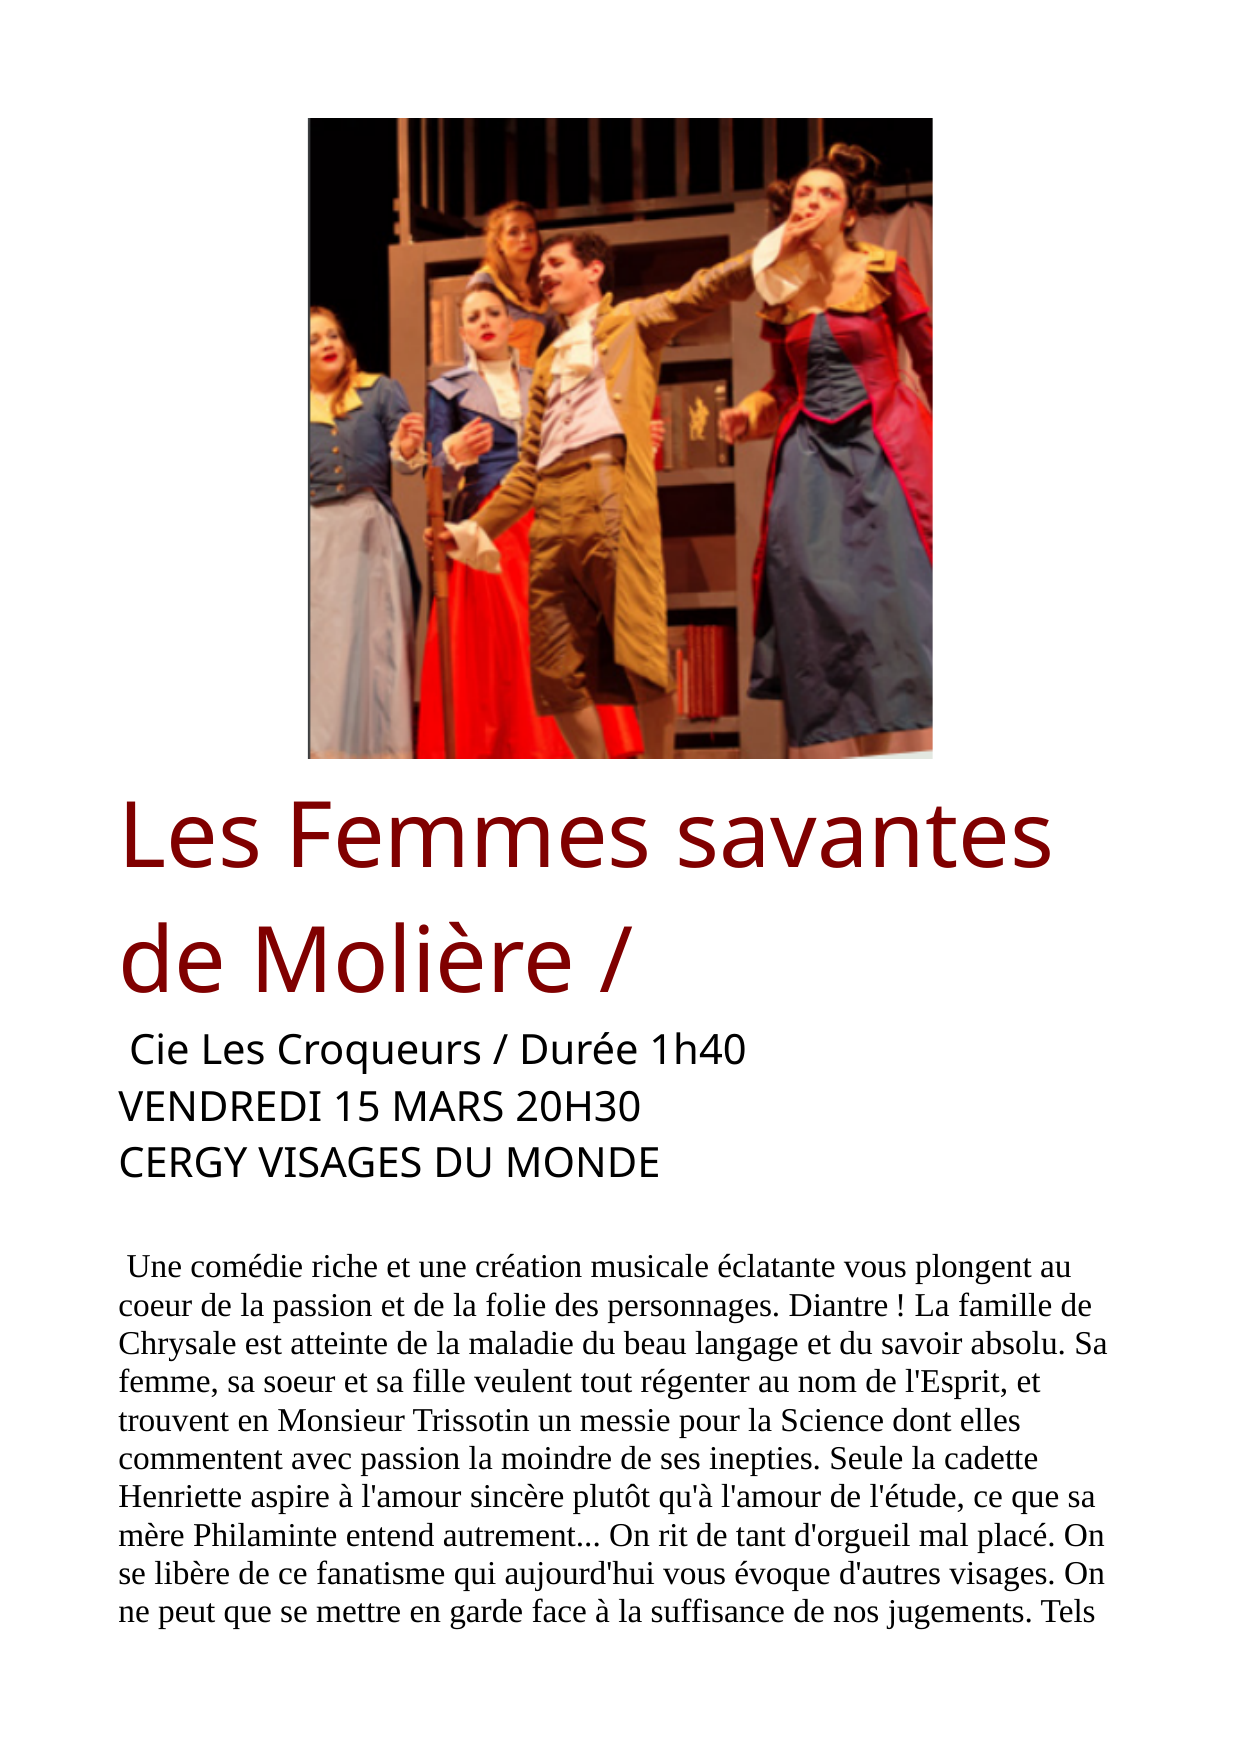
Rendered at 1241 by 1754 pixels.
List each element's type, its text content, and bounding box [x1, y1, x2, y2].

text Les Femmes savantes de Molière / [118, 770, 1122, 1019]
text Une comédie riche et une création musicale éclatante vous plongent au coeur de la passion et de la folie des personnages. Diantre ! La famille de Chrysale est atteinte de la maladie du beau langage et du savoir absolu. Sa femme, sa soeur et sa fille veulent tout régenter au nom de l'Esprit, et trouvent en Monsieur Trissotin un messie pour la Science dont elles commentent avec passion la moindre de ses inepties. Seule la cadette Henriette aspire à l'amour sincère plutôt qu'à l'amour de l'étude, ce que sa mère Philaminte entend autrement... On rit de tant d'orgueil mal placé. On se libère de ce fanatisme qui aujourd'hui vous évoque d'autres visages. On ne peut que se mettre en garde face à la suffisance de nos jugements. Tels [118, 1247, 1122, 1630]
picture [307, 118, 933, 759]
text CERGY VISAGES DU MONDE [118, 1133, 1122, 1190]
text Cie Les Croqueurs / Durée 1h40 [118, 1019, 1122, 1076]
text VENDREDI 15 MARS 20H30 [118, 1076, 1122, 1133]
